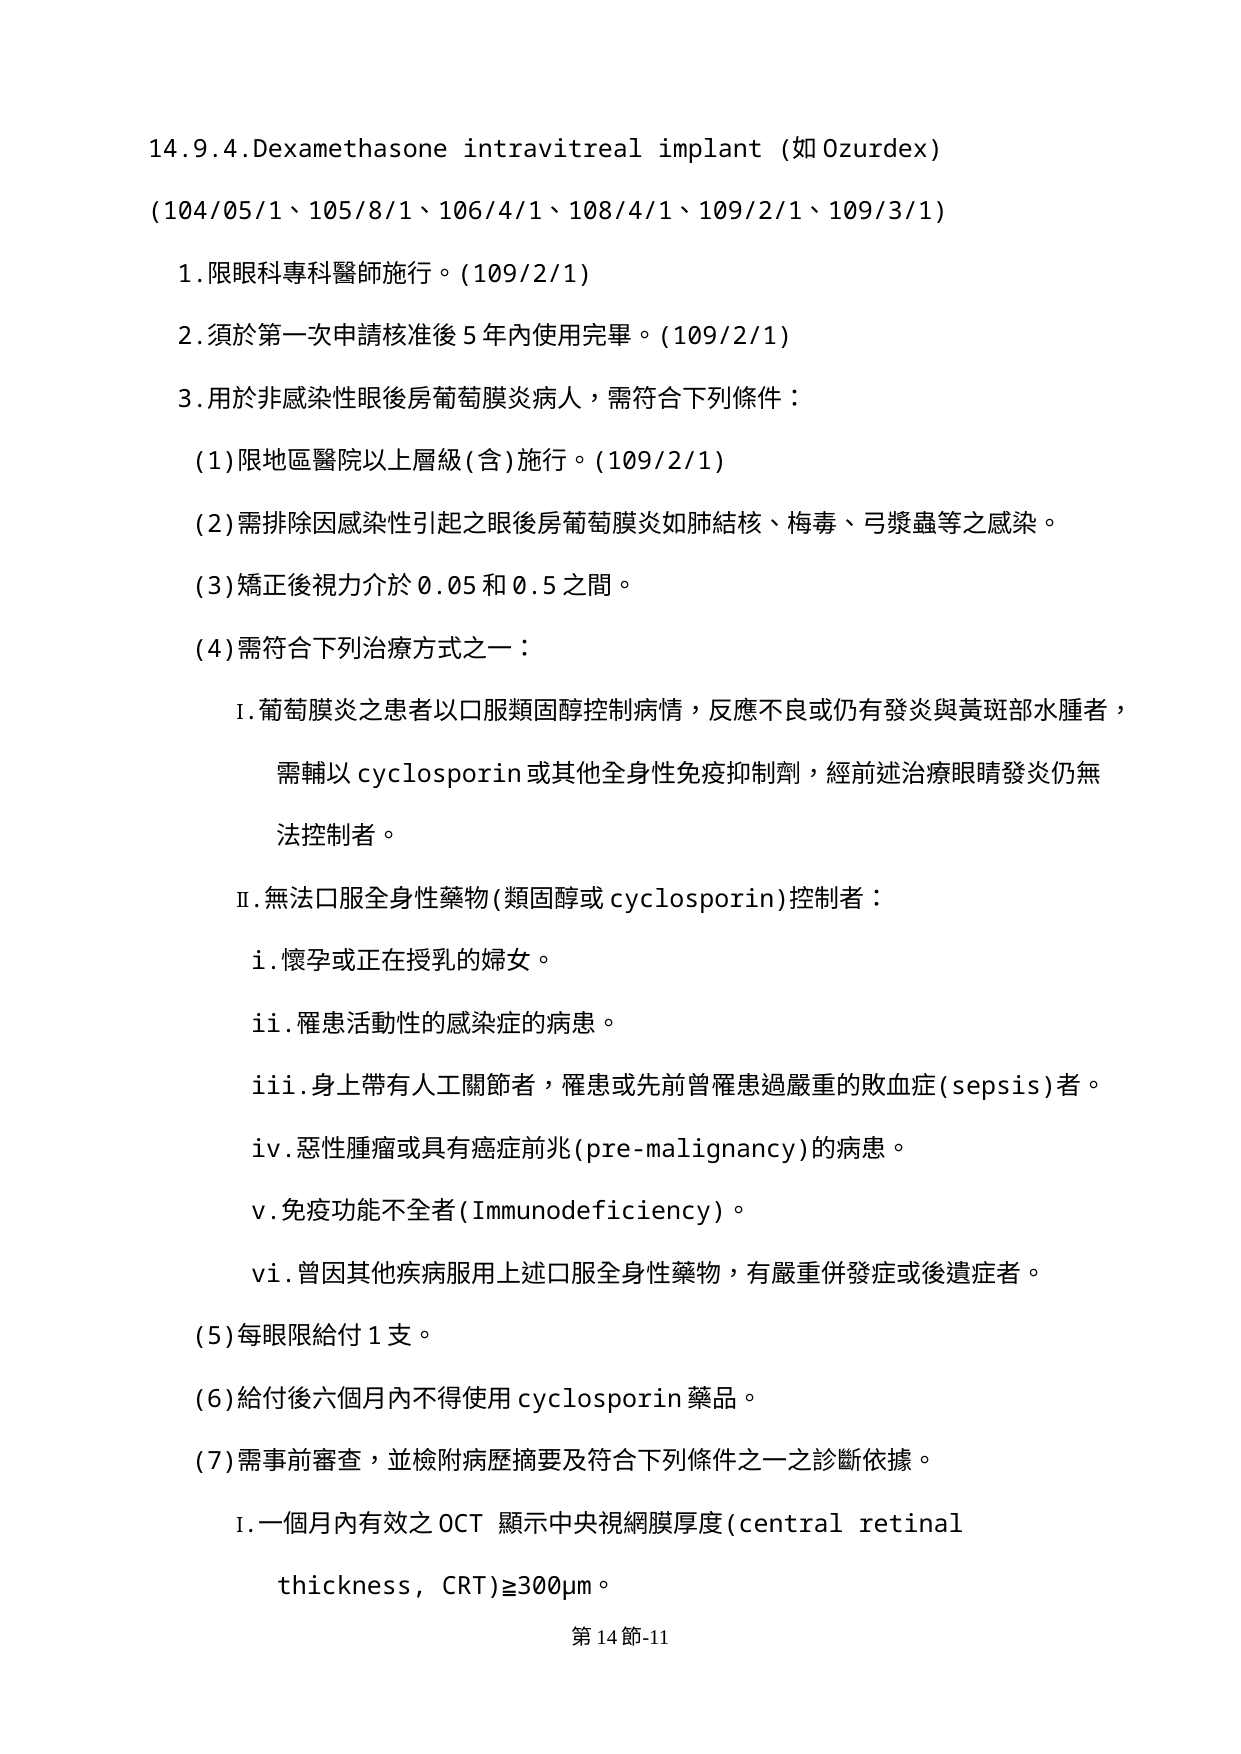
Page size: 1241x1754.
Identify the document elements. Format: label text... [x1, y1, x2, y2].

text Ⅰ.葡萄膜炎之患者以口服類固醇控制病情，反應不良或仍有發炎與黃斑部水腫者，需輔以cyclosporin或其他全身性免疫抑制劑，經前述治療眼睛發炎仍無法控制者。 [236, 667, 1122, 854]
text vi.曾因其他疾病服用上述口服全身性藥物，有嚴重併發症或後遺症者。 [251, 1229, 1122, 1292]
text iv.惡性腫瘤或具有癌症前兆(pre-malignancy)的病患。 [251, 1104, 1122, 1167]
text 14.9.4.Dexamethasone intravitreal implant (如Ozurdex) (104/05/1、105/8/1、106/4/1、108/4/1、109/2/1、109/3/1) [148, 104, 1122, 229]
text (5)每眼限給付1支。 [192, 1292, 1122, 1354]
text ii.罹患活動性的感染症的病患。 [251, 979, 1122, 1042]
text iii.身上帶有人工關節者，罹患或先前曾罹患過嚴重的敗血症(sepsis)者。 [251, 1042, 1122, 1104]
text Ⅰ.一個月內有效之OCT 顯示中央視網膜厚度(central retinal thickness, CRT)≧300μm。 [236, 1479, 1122, 1604]
text 1.限眼科專科醫師施行。(109/2/1) [177, 229, 1122, 292]
text (3)矯正後視力介於0.05和0.5之間。 [192, 542, 1122, 604]
text 2.須於第一次申請核准後5年內使用完畢。(109/2/1) [177, 292, 1122, 354]
text v.免疫功能不全者(Immunodeficiency)。 [251, 1167, 1122, 1229]
text (7)需事前審查，並檢附病歷摘要及符合下列條件之一之診斷依據。 [192, 1417, 1122, 1479]
text i.懷孕或正在授乳的婦女。 [251, 917, 1122, 979]
text (4)需符合下列治療方式之一： [192, 604, 1122, 667]
text 3.用於非感染性眼後房葡萄膜炎病人，需符合下列條件： [177, 354, 1122, 417]
text (1)限地區醫院以上層級(含)施行。(109/2/1) [192, 417, 1122, 479]
text Ⅱ.無法口服全身性藥物(類固醇或cyclosporin)控制者： [236, 854, 1122, 917]
text (6)給付後六個月內不得使用cyclosporin藥品。 [192, 1354, 1122, 1417]
text (2)需排除因感染性引起之眼後房葡萄膜炎如肺結核、梅毒、弓漿蟲等之感染。 [192, 479, 1122, 542]
